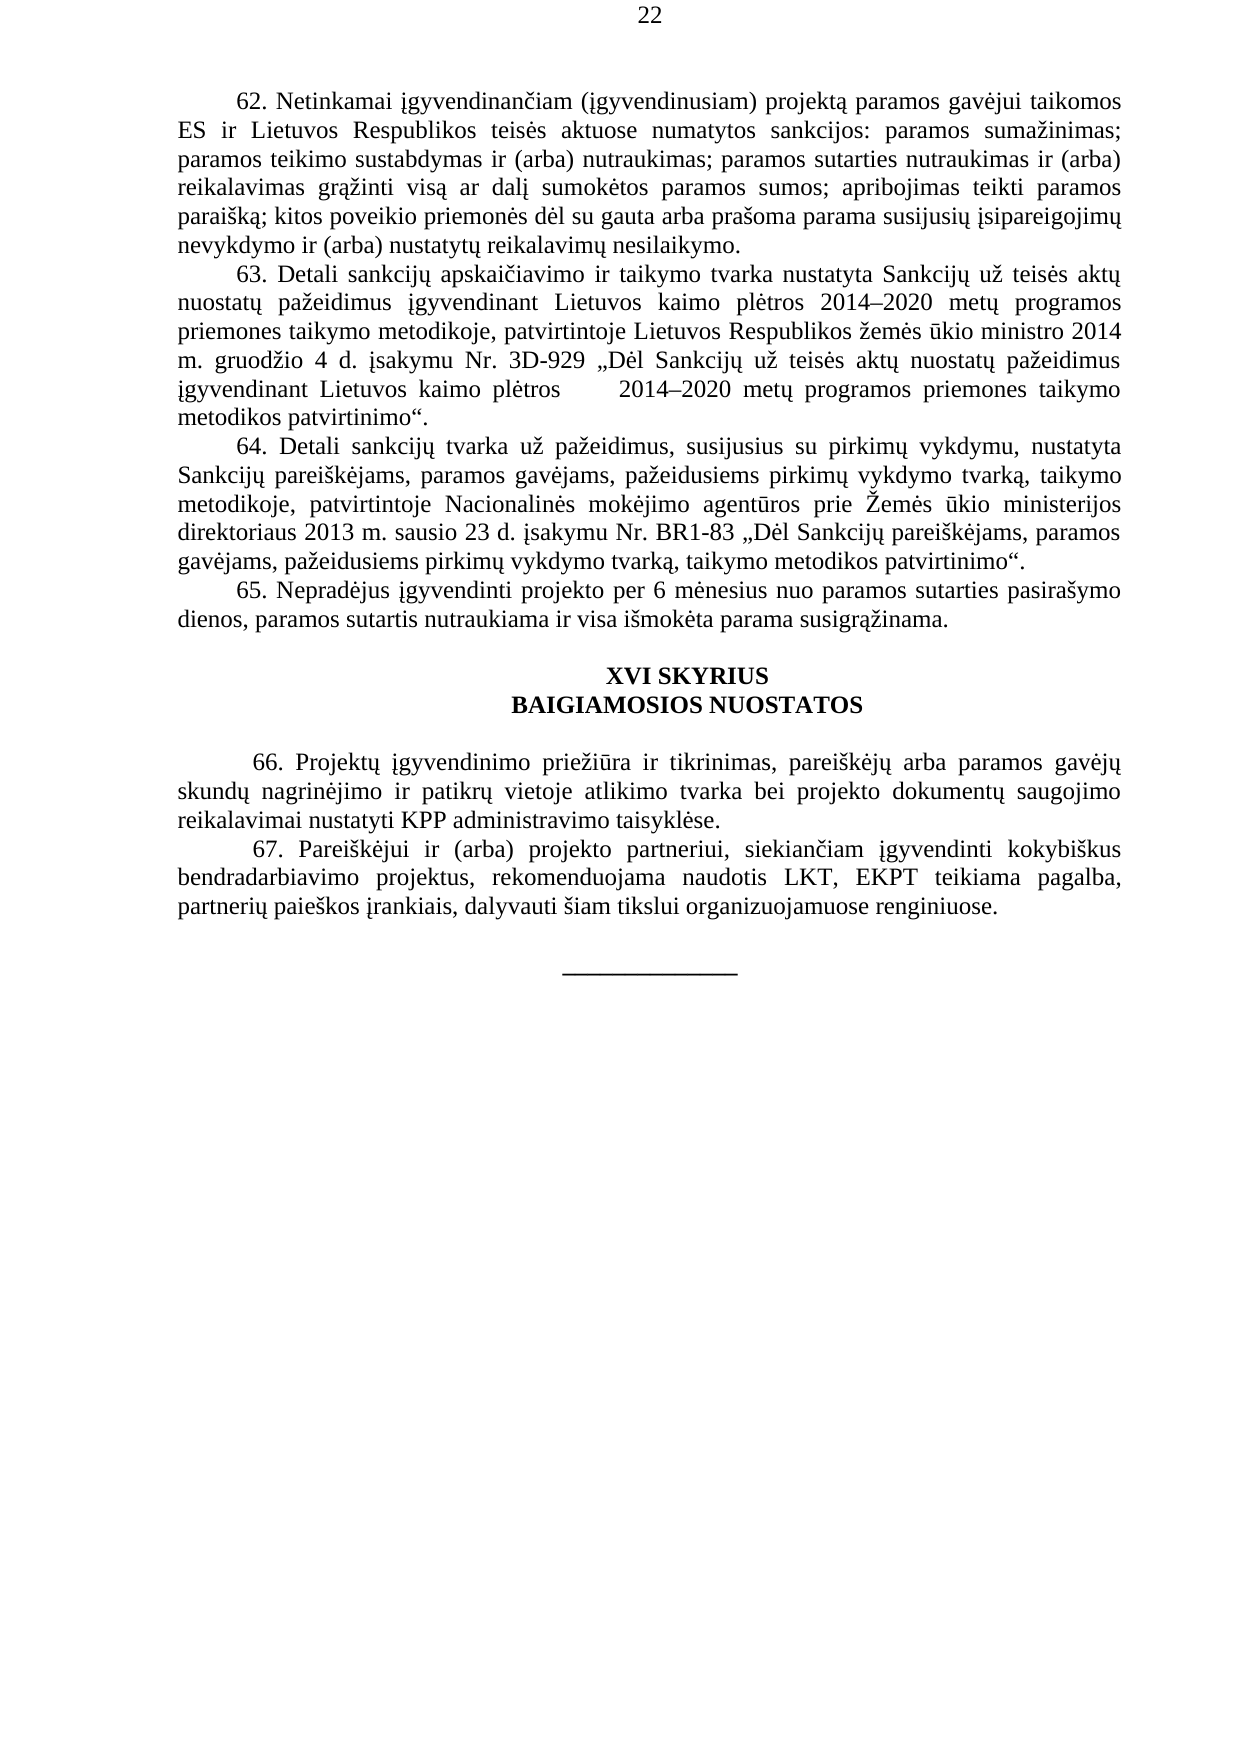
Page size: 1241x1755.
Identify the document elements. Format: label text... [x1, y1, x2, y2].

text ______________ [177, 949, 1122, 977]
text 67. Pareiškėjui ir (arba) projekto partneriui, siekiančiam įgyvendinti kokybiškus bendradarbiavimo projektus, rekomenduojama naudotis LKT, EKPT teikiama pagalba, partnerių paieškos įrankiais, dalyvauti šiam tikslui organizuojamuose renginiuose. [177, 834, 1122, 920]
text 65. Nepradėjus įgyvendinti projekto per 6 mėnesius nuo paramos sutarties pasirašymo dienos, paramos sutartis nutraukiama ir visa išmokėta parama susigrąžinama. [177, 575, 1122, 632]
text 64. Detali sankcijų tvarka už pažeidimus, susijusius su pirkimų vykdymu, nustatyta Sankcijų pareiškėjams, paramos gavėjams, pažeidusiems pirkimų vykdymo tvarką, taikymo metodikoje, patvirtintoje Nacionalinės mokėjimo agentūros prie Žemės ūkio ministerijos direktoriaus 2013 m. sausio 23 d. įsakymu Nr. BR1-83 „Dėl Sankcijų pareiškėjams, paramos gavėjams, pažeidusiems pirkimų vykdymo tvarką, taikymo metodikos patvirtinimo“. [177, 431, 1122, 575]
text XVI SKYRIUS [177, 661, 1122, 690]
text 62. Netinkamai įgyvendinančiam (įgyvendinusiam) projektą paramos gavėjui taikomos ES ir Lietuvos Respublikos teisės aktuose numatytos sankcijos: paramos sumažinimas; paramos teikimo sustabdymas ir (arba) nutraukimas; paramos sutarties nutraukimas ir (arba) reikalavimas grąžinti visą ar dalį sumokėtos paramos sumos; apribojimas teikti paramos paraišką; kitos poveikio priemonės dėl su gauta arba prašoma parama susijusių įsipareigojimų nevykdymo ir (arba) nustatytų reikalavimų nesilaikymo. [177, 86, 1122, 259]
text BAIGIAMOSIOS NUOSTATOS [177, 690, 1122, 719]
text 63. Detali sankcijų apskaičiavimo ir taikymo tvarka nustatyta Sankcijų už teisės aktų nuostatų pažeidimus įgyvendinant Lietuvos kaimo plėtros 2014–2020 metų programos priemones taikymo metodikoje, patvirtintoje Lietuvos Respublikos žemės ūkio ministro 2014 m. gruodžio 4 d. įsakymu Nr. 3D-929 „Dėl Sankcijų už teisės aktų nuostatų pažeidimus įgyvendinant Lietuvos kaimo plėtros 2014–2020 metų programos priemones taikymo metodikos patvirtinimo“. [177, 259, 1122, 431]
text 66. Projektų įgyvendinimo priežiūra ir tikrinimas, pareiškėjų arba paramos gavėjų skundų nagrinėjimo ir patikrų vietoje atlikimo tvarka bei projekto dokumentų saugojimo reikalavimai nustatyti KPP administravimo taisyklėse. [177, 747, 1122, 834]
